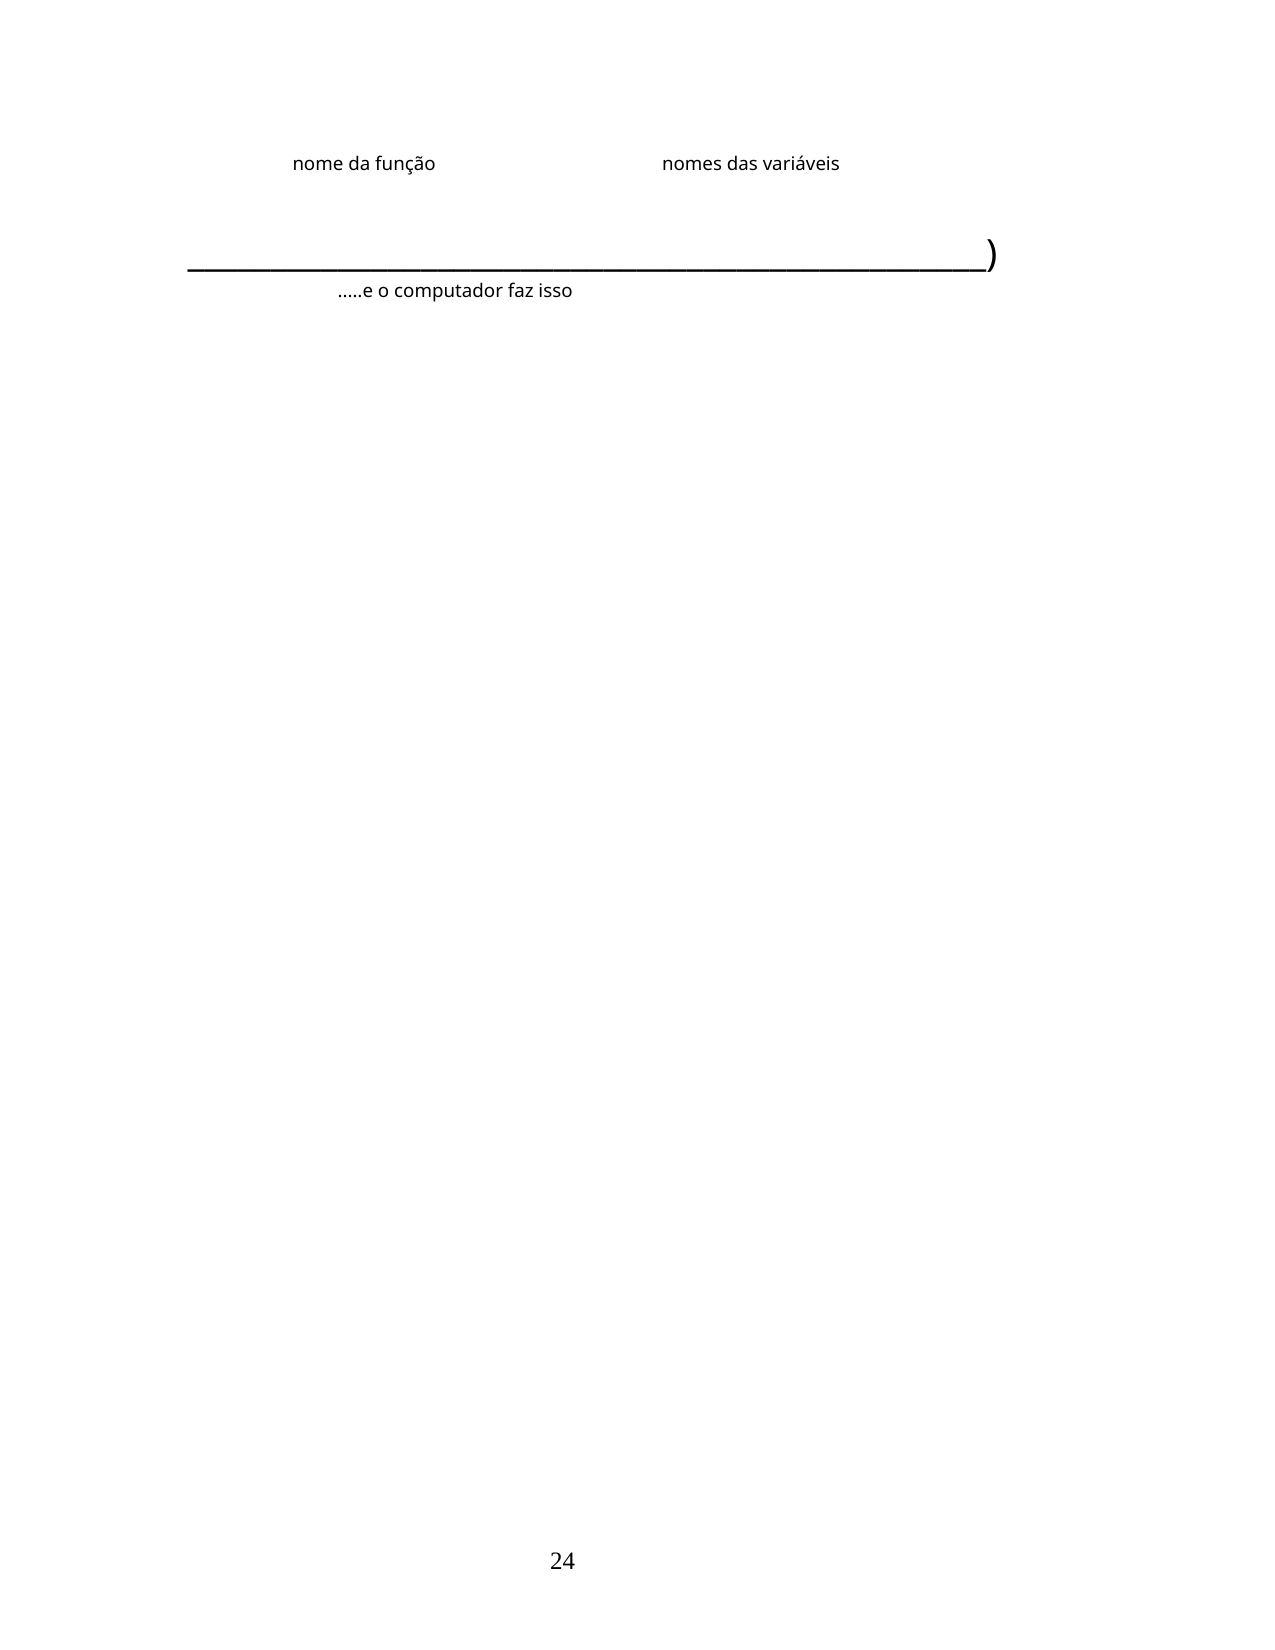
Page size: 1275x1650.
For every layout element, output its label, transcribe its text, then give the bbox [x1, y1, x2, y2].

text ..…e o computador faz isso [112, 278, 1162, 303]
text nome da função nomes das variáveis [112, 150, 1162, 176]
text ________________________________________________) [112, 227, 1162, 278]
